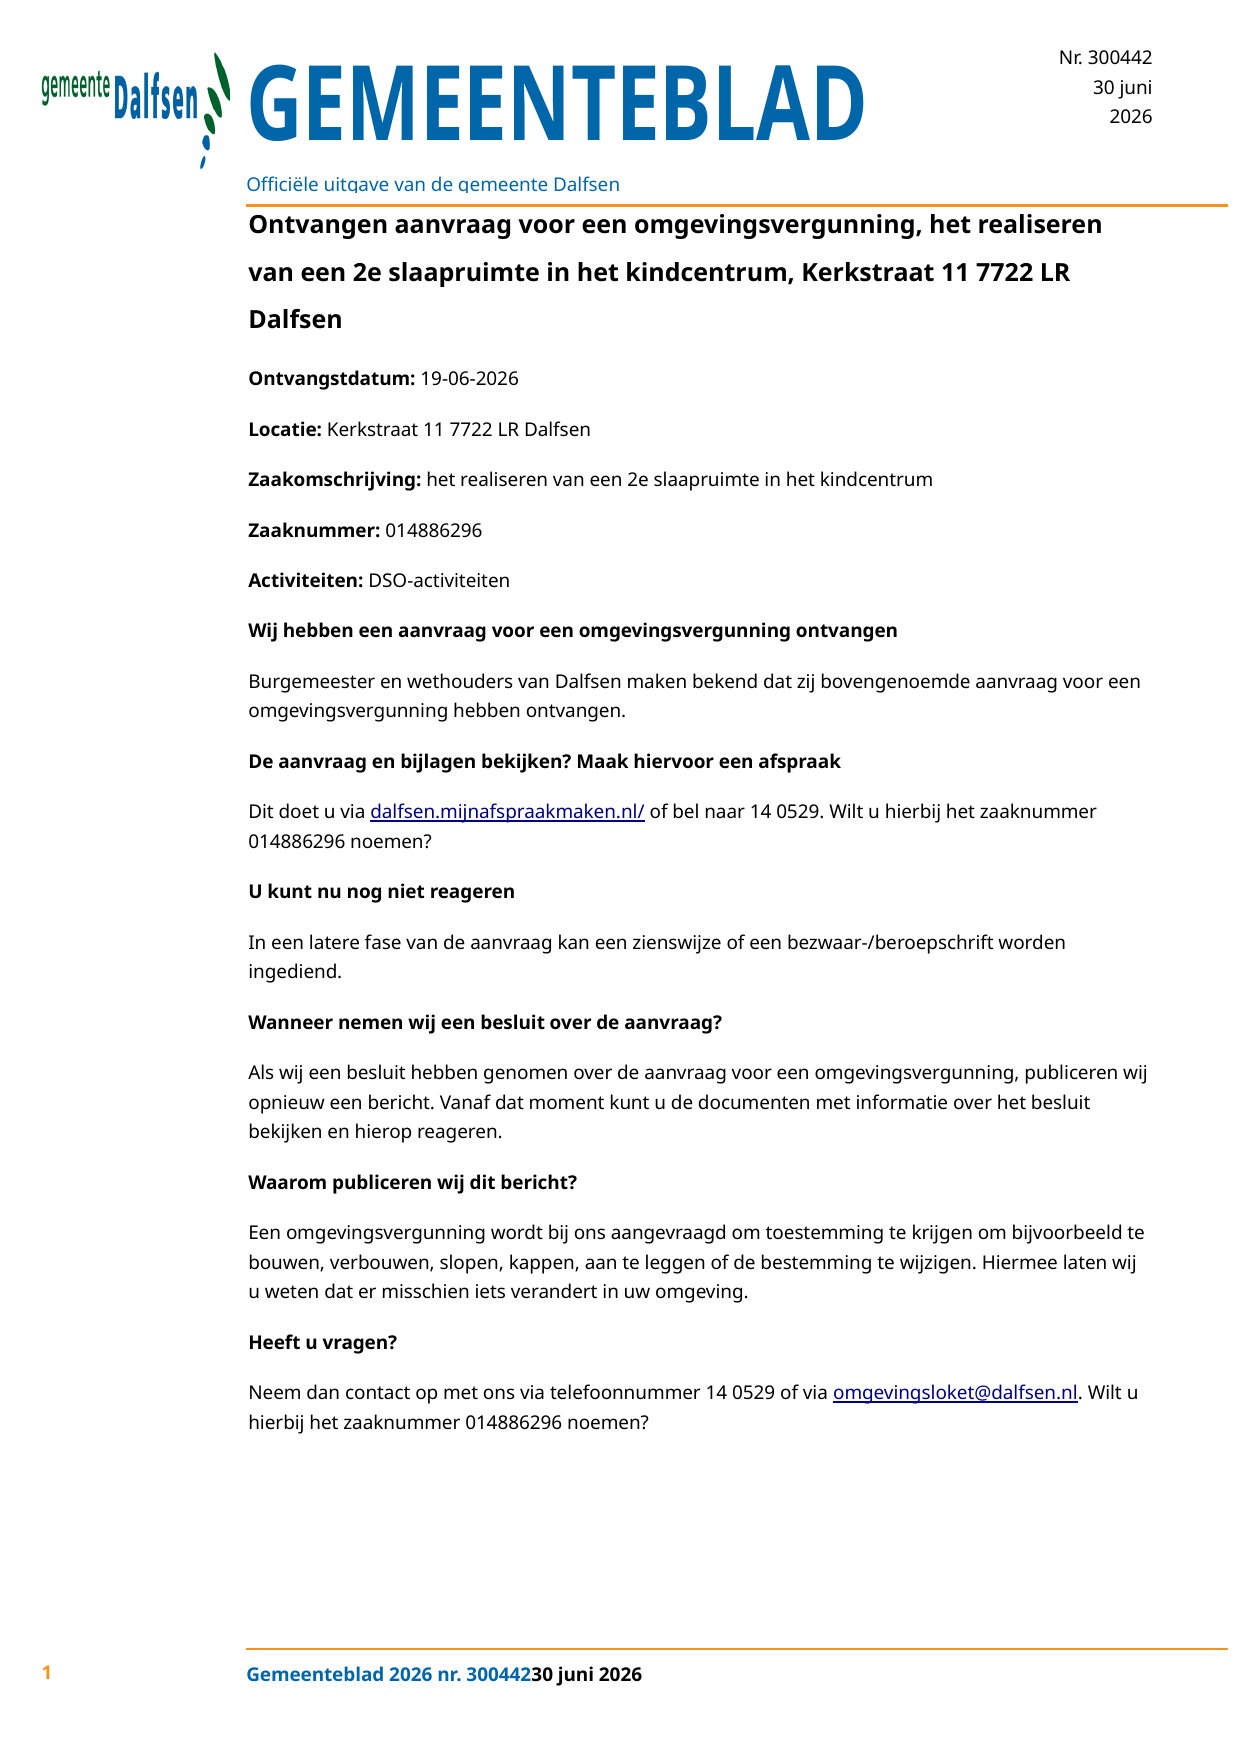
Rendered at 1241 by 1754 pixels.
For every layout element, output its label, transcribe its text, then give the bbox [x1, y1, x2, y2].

text Een omgevingsvergunning wordt bij ons aangevraagd om toestemming te krijgen om bijvoorbeeld te bouwen, verbouwen, slopen, kappen, aan te leggen of de bestemming te wijzigen. Hiermee laten wij u weten dat er misschien iets verandert in uw omgeving. [248, 1219, 1152, 1304]
text Burgemeester en wethouders van Dalfsen maken bekend dat zij bovengenoemde aanvraag voor een omgevingsvergunning hebben ontvangen. [248, 668, 1152, 723]
text Zaakomschrijving: het realiseren van een 2e slaapruimte in het kindcentrum [248, 466, 1152, 492]
text Als wij een besluit hebben genomen over de aanvraag voor een omgevingsvergunning, publiceren wij opnieuw een bericht. Vanaf dat moment kunt u de documenten met informatie over het besluit bekijken en hierop reageren. [248, 1059, 1152, 1144]
text Wanneer nemen wij een besluit over de aanvraag? [248, 1009, 1152, 1034]
text Waarom publiceren wij dit bericht? [248, 1169, 1152, 1194]
text Zaaknummer: 014886296 [248, 517, 1152, 542]
text Ontvangstdatum: 19-06-2026 [248, 366, 1152, 391]
text De aanvraag en bijlagen bekijken? Maak hiervoor een afspraak [248, 748, 1152, 774]
text Activiteiten: DSO-activiteiten [248, 567, 1152, 593]
text Ontvangen aanvraag voor een omgevingsvergunning, het realiseren van een 2e slaapruimte in het kindcentrum, Kerkstraat 11 7722 LR Dalfsen [248, 207, 1152, 336]
text Dit doet u via dalfsen.mijnafspraakmaken.nl/ of bel naar 14 0529. Wilt u hierbij het zaaknummer 014886296 noemen? [248, 798, 1152, 854]
text In een latere fase van de aanvraag kan een zienswijze of een bezwaar-/beroepschrift worden ingediend. [248, 929, 1152, 984]
text Neem dan contact op met ons via telefoonnummer 14 0529 of via omgevingsloket@dalfsen.nl. Wilt u hierbij het zaaknummer 014886296 noemen? [248, 1379, 1152, 1434]
picture [41, 47, 231, 172]
text Locatie: Kerkstraat 11 7722 LR Dalfsen [248, 416, 1152, 442]
text Wij hebben een aanvraag voor een omgevingsvergunning ontvangen [248, 618, 1152, 643]
text Heeft u vragen? [248, 1329, 1152, 1354]
text U kunt nu nog niet reageren [248, 878, 1152, 904]
